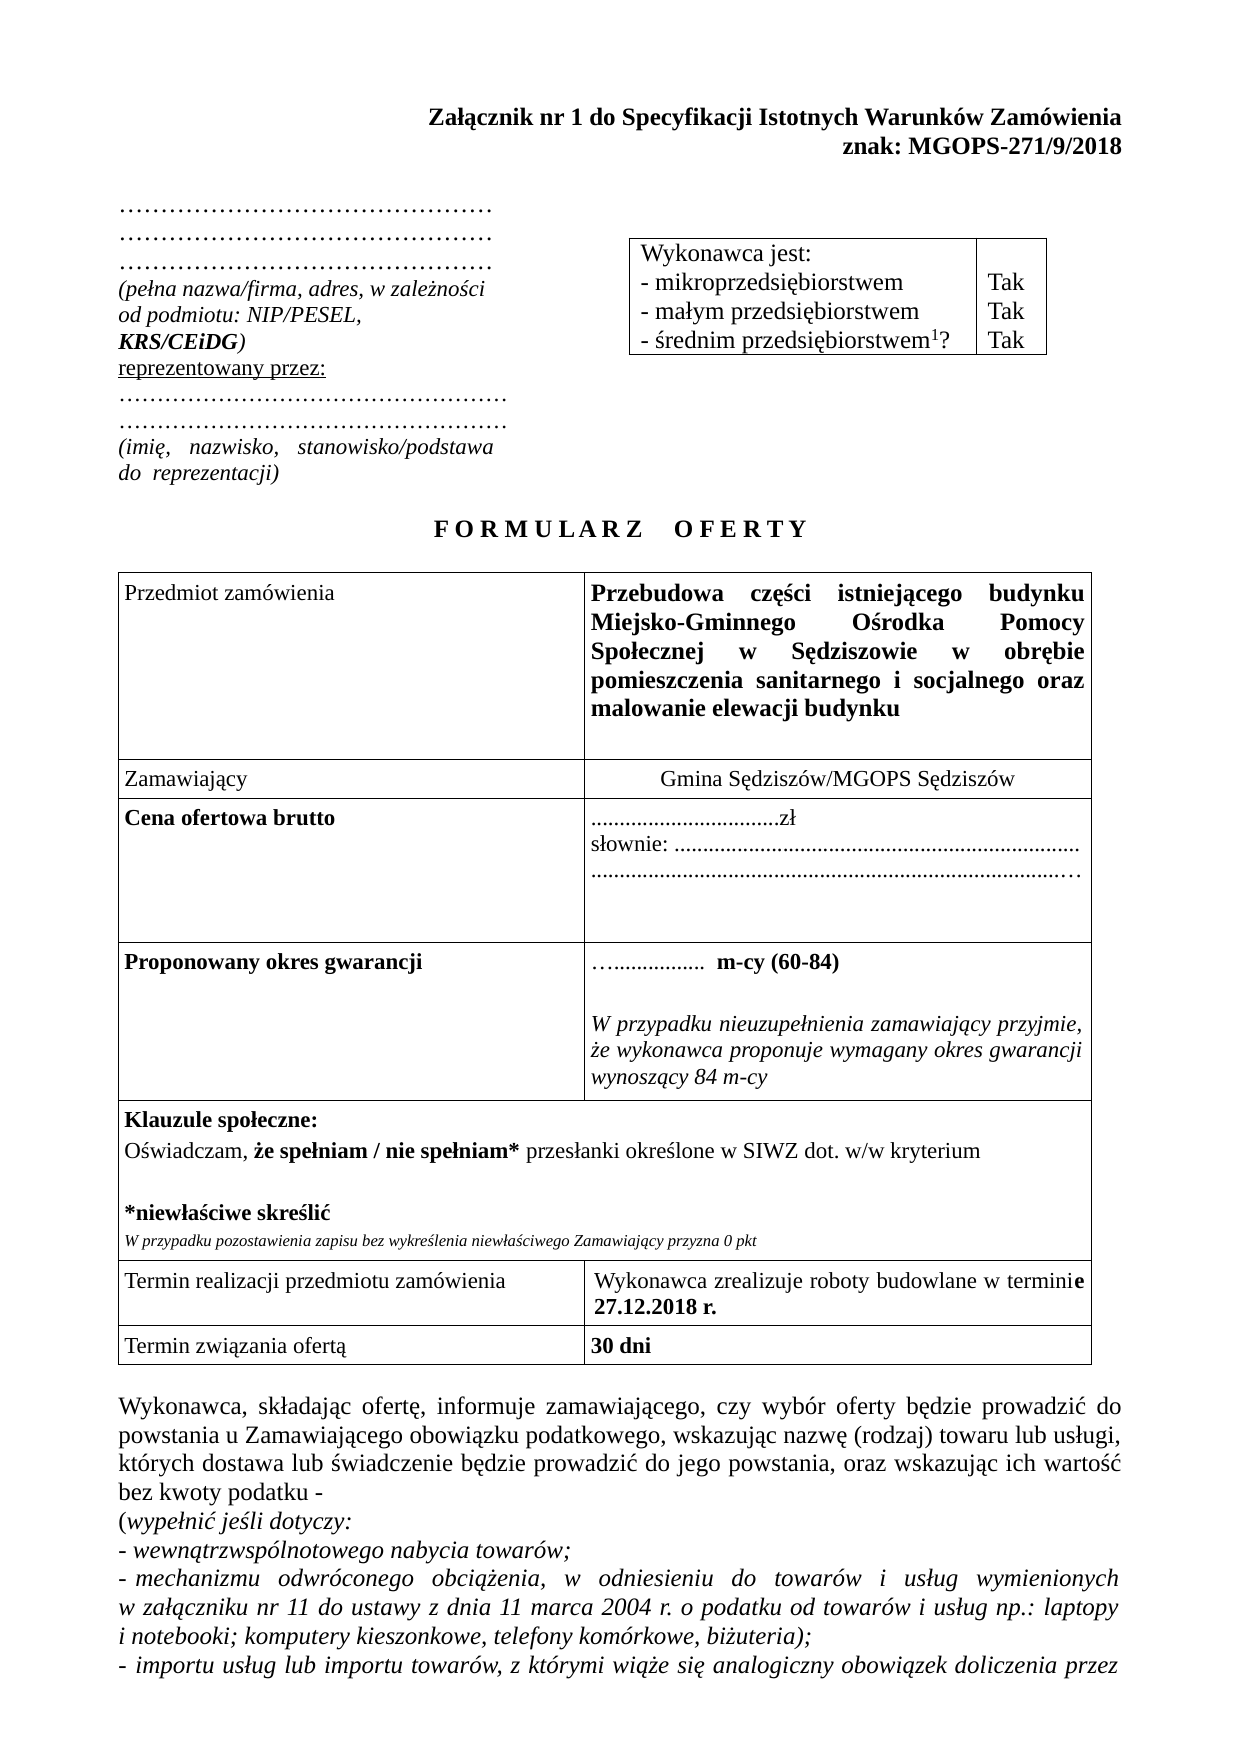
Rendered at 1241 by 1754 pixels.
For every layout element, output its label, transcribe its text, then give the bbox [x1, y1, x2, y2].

table_cell Klauzule społeczne: Oświadczam, że spełniam / nie spełniam* przesłanki określone w SIWZ dot. w/w kryterium *niewłaściwe skreślić W przypadku pozostawienia zapisu bez wykreślenia niewłaściwego Zamawiający przyzna 0 pkt [119, 1101, 1091, 1260]
text ………………………………………………………………………………………… [118, 380, 514, 433]
table_cell 30 dni [585, 1326, 1091, 1364]
text reprezentowany przez: [118, 354, 496, 380]
text Wykonawca, składając ofertę, informuje zamawiającego, czy wybór oferty będzie prowadzić do powstania u Zamawiającego obowiązku podatkowego, wskazując nazwę (rodzaj) towaru lub usługi, których dostawa lub świadczenie będzie prowadzić do jego powstania, oraz wskazując ich wartość bez kwoty podatku - [118, 1391, 1122, 1506]
table_cell Zamawiający [119, 760, 584, 797]
text (pełna nazwa/firma, adres, w zależności od podmiotu: NIP/PESEL, KRS/CEiDG) [118, 275, 496, 354]
table_header Przedmiot zamówienia [119, 573, 584, 759]
text - importu usług lub importu towarów, z którymi wiąże się analogiczny obowiązek doliczenia przez [118, 1650, 1122, 1678]
text Załącznik nr 1 do Specyfikacji Istotnych Warunków Zamówienia [120, 102, 1122, 131]
table_header Tak Tak Tak [977, 239, 1046, 353]
text znak: MGOPS-271/9/2018 [120, 131, 1122, 160]
table_header Przebudowa części istniejącego budynku Miejsko-Gminnego Ośrodka Pomocy Społecznej w Sędziszowie w obrębie pomieszczenia sanitarnego i socjalnego oraz malowanie elewacji budynku [585, 573, 1091, 759]
table_cell Wykonawca zrealizuje roboty budowlane w terminie 27.12.2018 r. [585, 1261, 1091, 1325]
text ……………………………………………………………………………………………………………………… [118, 189, 496, 275]
text (wypełnić jeśli dotyczy: [118, 1506, 1122, 1535]
text - mechanizmu odwróconego obciążenia, w odniesieniu do towarów i usług wymienionych w załączniku nr 11 do ustawy z dnia 11 marca 2004 r. o podatku od towarów i usług np.: laptopy i notebooki; komputery kieszonkowe, telefony komórkowe, biżuteria); [118, 1563, 1122, 1650]
table_cell Gmina Sędziszów/MGOPS Sędziszów [585, 760, 1091, 797]
text - wewnątrzwspólnotowego nabycia towarów; [118, 1535, 1122, 1563]
table_cell Termin związania ofertą [119, 1326, 584, 1364]
table_header Wykonawca jest: - mikroprzedsiębiorstwem - małym przedsiębiorstwem - średnim przedsiębiorstwem1? [630, 239, 976, 353]
table_cell Termin realizacji przedmiotu zamówienia [119, 1261, 584, 1325]
text (imię, nazwisko, stanowisko/podstawa do reprezentacji) [118, 433, 496, 486]
table_cell Cena ofertowa brutto [119, 799, 584, 942]
text F O R M U L A R Z O F E R T Y [118, 514, 1122, 543]
table_cell .................................zł słownie: .........................................................................................................................................................… [585, 799, 1091, 942]
table_cell …................ m-cy (60-84) W przypadku nieuzupełnienia zamawiający przyjmie, że wykonawca proponuje wymagany okres gwarancji wynoszący 84 m-cy [585, 943, 1091, 1100]
table_cell Proponowany okres gwarancji [119, 943, 584, 1100]
